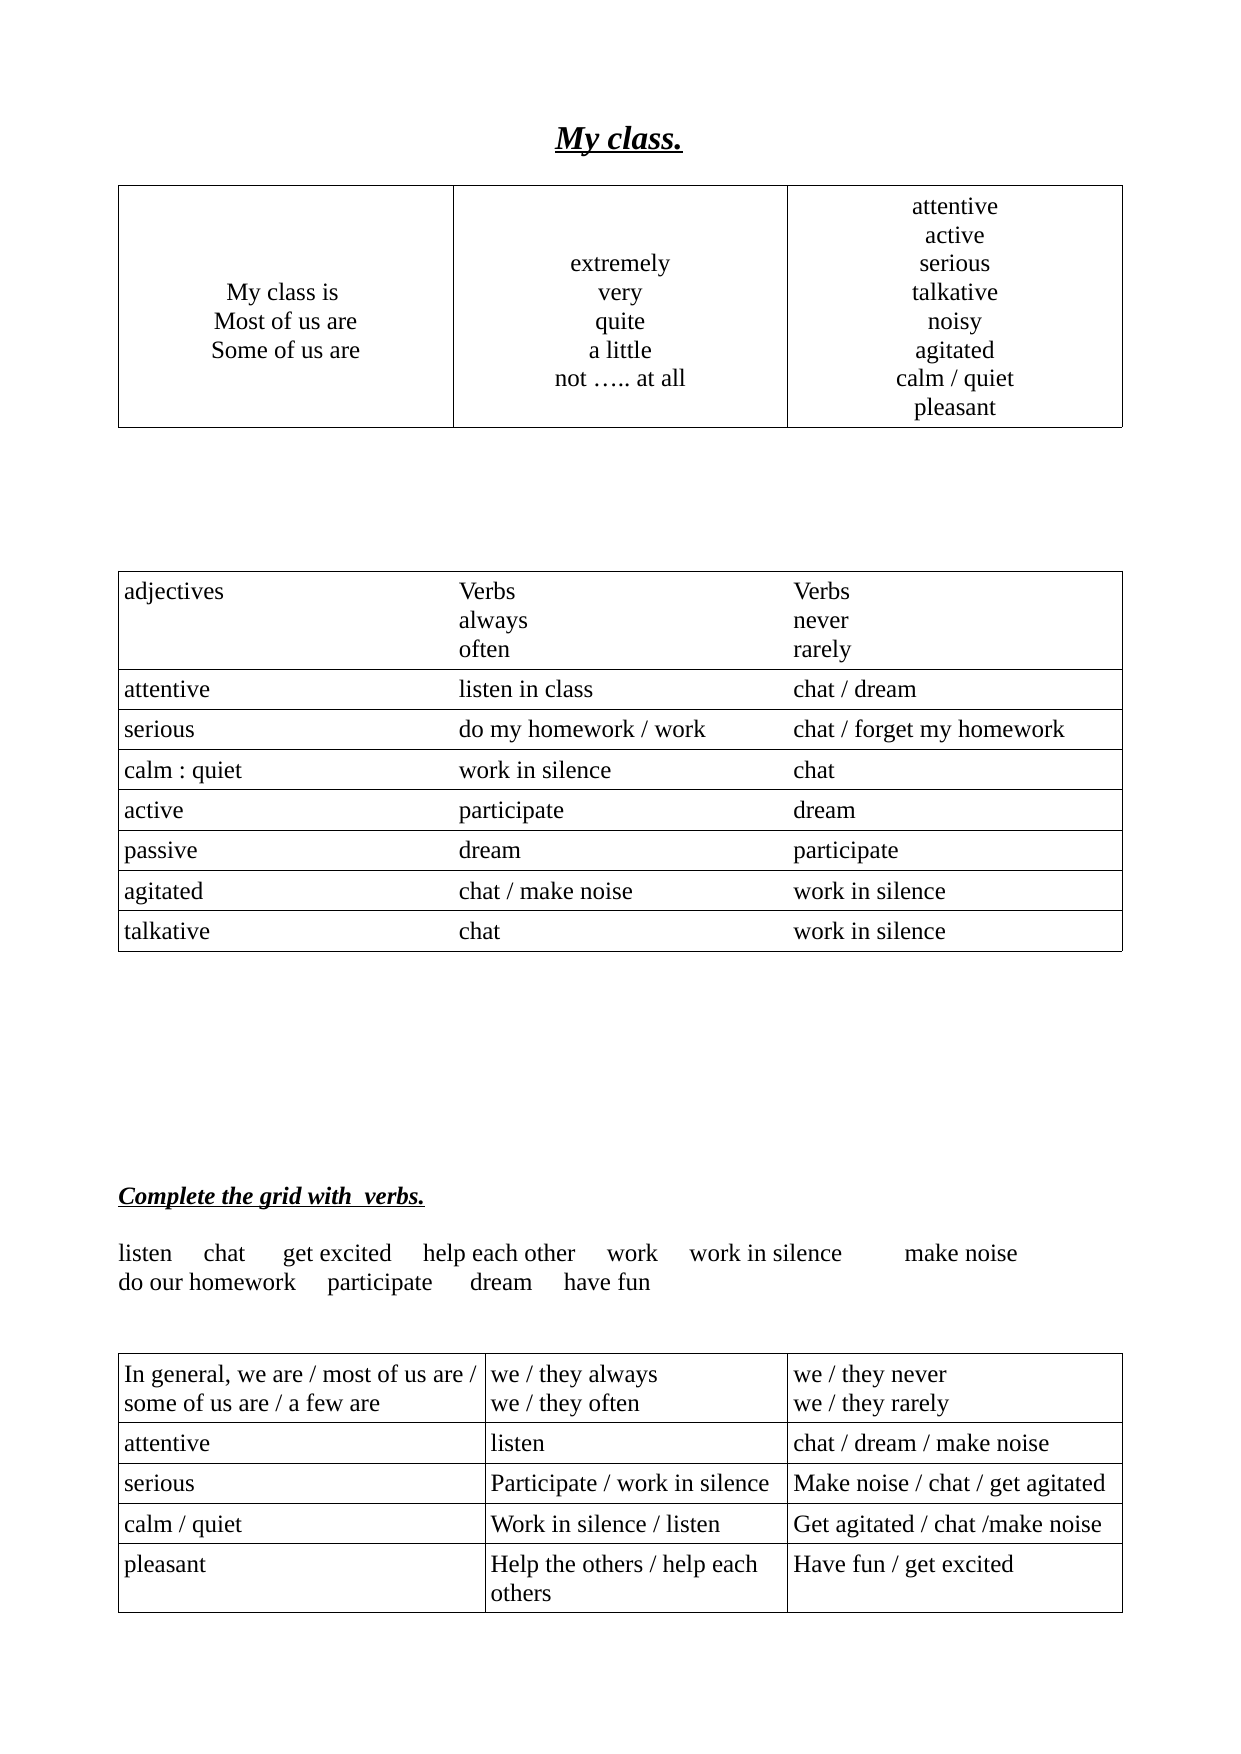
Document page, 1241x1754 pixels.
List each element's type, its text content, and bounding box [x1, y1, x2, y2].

table_header attentive active serious talkative noisy agitated calm / quiet pleasant [788, 186, 1122, 427]
table_cell pleasant [119, 1544, 485, 1612]
table_cell passive [119, 831, 453, 870]
table_cell work in silence [453, 750, 787, 789]
table_cell attentive [119, 670, 453, 709]
table_cell calm : quiet [119, 750, 453, 789]
table_cell chat / dream [788, 670, 1122, 709]
table_cell Participate / work in silence [486, 1464, 787, 1503]
table_cell agitated [119, 871, 453, 910]
table_cell work in silence [788, 871, 1122, 910]
table_cell listen [486, 1423, 787, 1463]
table_cell serious [119, 710, 453, 749]
text Complete the grid with verbs. [118, 1181, 1122, 1209]
table_header we / they never we / they rarely [788, 1354, 1122, 1422]
table_cell Get agitated / chat /make noise [788, 1504, 1122, 1543]
table_header extremely very quite a little not ….. at all [454, 186, 787, 427]
table_cell chat / make noise [453, 871, 787, 910]
table_cell dream [453, 831, 787, 870]
table_cell Have fun / get excited [788, 1544, 1122, 1612]
table_cell do my homework / work [453, 710, 787, 749]
table_cell participate [453, 790, 787, 830]
table_header Verbs always often [453, 572, 787, 668]
table_cell chat / forget my homework [788, 710, 1122, 749]
text My class. [118, 118, 1122, 156]
table_cell talkative [119, 911, 453, 951]
table_cell dream [788, 790, 1122, 830]
table_cell Help the others / help each others [486, 1544, 787, 1612]
table_cell chat [453, 911, 787, 951]
table_header My class is Most of us are Some of us are [119, 186, 453, 427]
text do our homework participate dream have fun [118, 1267, 1122, 1296]
table_cell work in silence [788, 911, 1122, 951]
table_cell Work in silence / listen [486, 1504, 787, 1543]
table_header we / they always we / they often [486, 1354, 787, 1422]
table_cell participate [788, 831, 1122, 870]
table_header adjectives [119, 572, 453, 668]
table_cell Make noise / chat / get agitated [788, 1464, 1122, 1503]
table_cell chat / dream / make noise [788, 1423, 1122, 1463]
table_cell chat [788, 750, 1122, 789]
table_cell attentive [119, 1423, 485, 1463]
table_header In general, we are / most of us are / some of us are / a few are [119, 1354, 485, 1422]
table_header Verbs never rarely [788, 572, 1122, 668]
table_cell serious [119, 1464, 485, 1503]
text listen chat get excited help each other work work in silence make noise [118, 1238, 1122, 1267]
table_cell active [119, 790, 453, 830]
table_cell listen in class [453, 670, 787, 709]
table_cell calm / quiet [119, 1504, 485, 1543]
